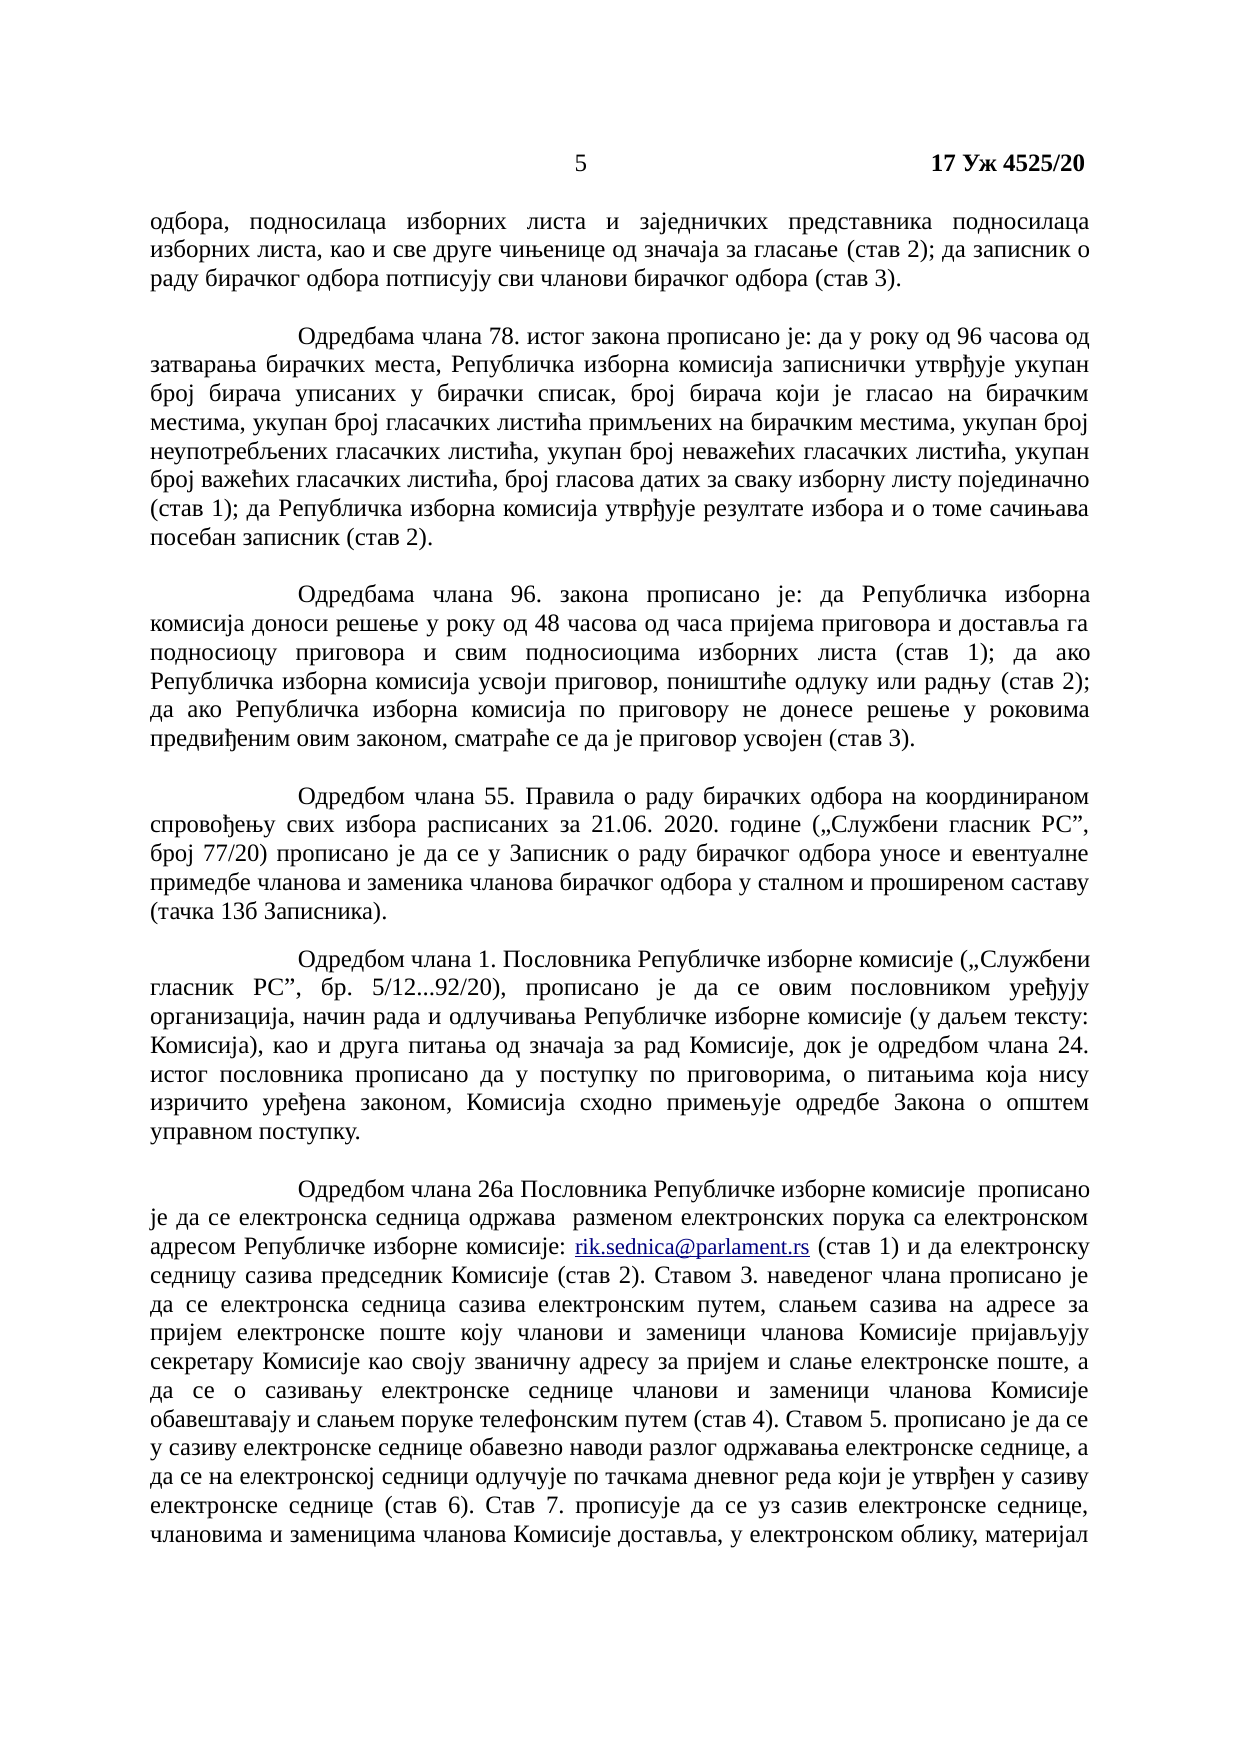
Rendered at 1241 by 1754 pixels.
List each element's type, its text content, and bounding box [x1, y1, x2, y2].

text Одредбама члана 78. истог закона прописано је: да у року од 96 часова од затварања бирачких места, Републичка изборна комисија записнички утврђује укупан број бирача уписаних у бирачки списак, број бирача који је гласао на бирачким местима, укупан број гласачких листића примљених на бирачким местима, укупан број неупотребљених гласачких листића, укупан број неважећих гласачких листића, укупан број важећих гласачких листића, број гласова датих за сваку изборну листу појединачно (став 1); да Републичка изборна комисија утврђује резултате избора и о томе сачињава посебан записник (став 2). [150, 292, 1090, 551]
text Одредбом члана 26а Пословника Републичке изборне комисије прописано је да се електронска седница одржава разменом електронских порука са електронском адресом Републичке изборне комисије: rik.sednica@parlament.rs (став 1) и да електронску седницу сазива председник Комисије (став 2). Ставом 3. наведеног члана прописано је да се електронска седница сазива електронским путем, слањем сазива на адресе за пријем електронске поште коју чланови и заменици чланова Комисије пријављују секретару Комисије као своју званичну адресу за пријем и слање електронске поште, а да се о сазивању електронске седнице чланови и заменици чланова Комисије обавештавају и слањем поруке телефонским путем (став 4). Ставом 5. прописано је да се у сазиву електронске седнице обавезно наводи разлог одржавања електронске седнице, а да се на електронској седници одлучује по тачкама дневног реда који је утврђен у сазиву електронске седнице (став 6). Став 7. прописује да се уз сазив електронске седнице, члановима и заменицима чланова Комисије доставља, у електронском облику, материјал [150, 1174, 1090, 1547]
text одбора, подносилаца изборних листа и заједничких представника подносилаца изборних листа, као и све друге чињенице од значаја за гласање (став 2); да записник о раду бирачког одбора потписују сви чланови бирачког одбора (став 3). [150, 206, 1090, 292]
text Одредбама члана 96. закона прописано је: да Републичка изборна комисија доноси решење у року од 48 часова од часа пријема приговора и доставља га подносиоцу приговора и свим подносиоцима изборних листа (став 1); да ако Републичка изборна комисија усвоји приговор, поништиће одлуку или радњу (став 2); да ако Републичка изборна комисија по приговору не донесе решење у роковима предвиђеним овим законом, сматраће се да је приговор усвојен (став 3). [150, 579, 1090, 752]
text Одредбом члана 55. Правила о раду бирачких одбора на координираном спровођењу свих избора расписаних за 21.06. 2020. године („Службени гласник РС”, број 77/20) прописано је да се у Записник о раду бирачког одбора уносе и евентуалне примедбе чланова и заменика чланова бирачког одбора у сталном и проширеном саставу (тачка 13б Записника). [150, 781, 1090, 924]
text Одредбом члана 1. Пословника Републичке изборне комисије („Службени гласник РС”, бр. 5/12...92/20), прописано је да се овим пословником уређују организација, начин рада и одлучивања Републичке изборне комисије (у даљем тексту: Комисија), као и друга питања од значаја за рад Комисије, док је одредбом члана 24. истог пословника прописано да у поступку по приговорима, о питањима која нису изричито уређена законом, Комисија сходно примењује одредбе Закона о општем управном поступку. [150, 944, 1090, 1145]
